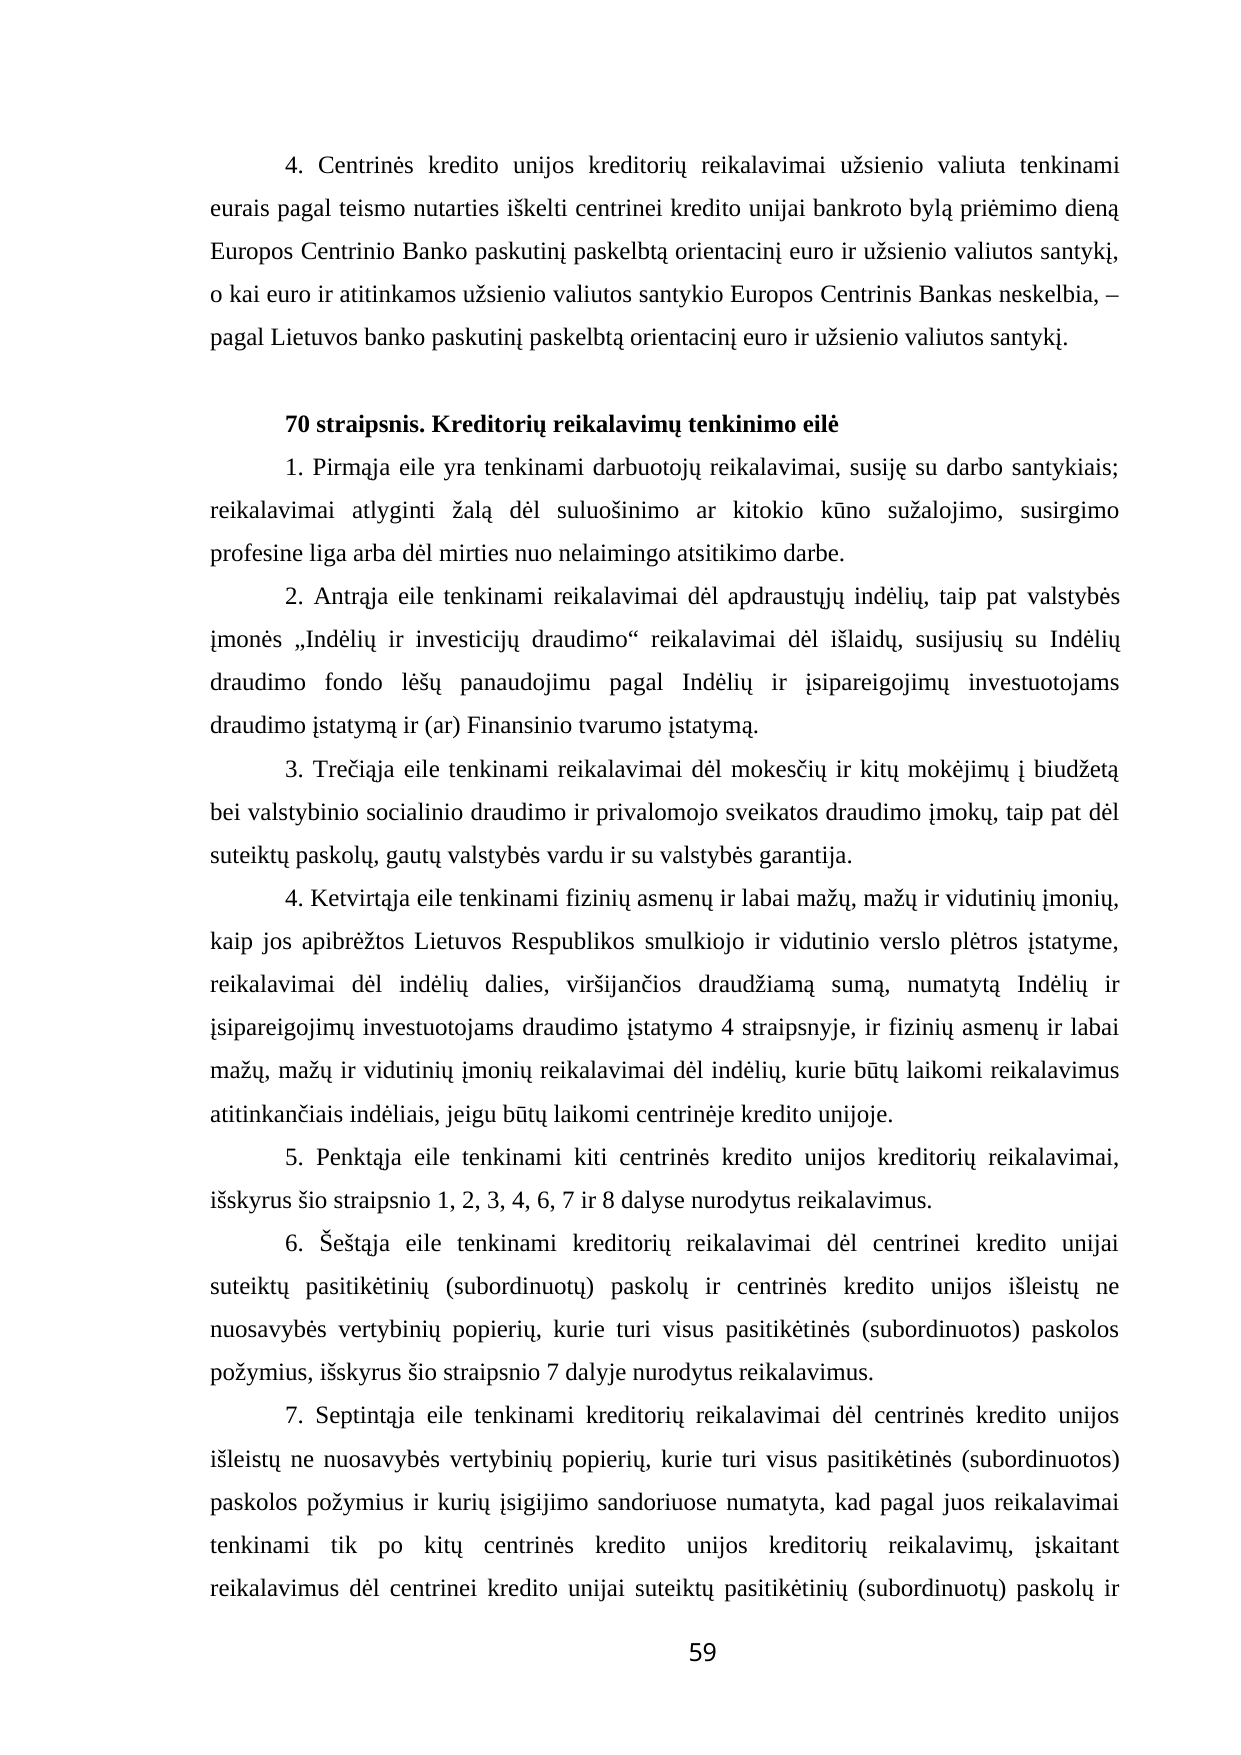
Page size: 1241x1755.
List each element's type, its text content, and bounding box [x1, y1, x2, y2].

text 6. Šeštąja eile tenkinami kreditorių reikalavimai dėl centrinei kredito unijai suteiktų pasitikėtinių (subordinuotų) paskolų ir centrinės kredito unijos išleistų ne nuosavybės vertybinių popierių, kurie turi visus pasitikėtinės (subordinuotos) paskolos požymius, išskyrus šio straipsnio 7 dalyje nurodytus reikalavimus. [210, 1228, 1120, 1386]
text 5. Penktąja eile tenkinami kiti centrinės kredito unijos kreditorių reikalavimai, išskyrus šio straipsnio 1, 2, 3, 4, 6, 7 ir 8 dalyse nurodytus reikalavimus. [210, 1142, 1120, 1214]
text 7. Septintąja eile tenkinami kreditorių reikalavimai dėl centrinės kredito unijos išleistų ne nuosavybės vertybinių popierių, kurie turi visus pasitikėtinės (subordinuotos) paskolos požymius ir kurių įsigijimo sandoriuose numatyta, kad pagal juos reikalavimai tenkinami tik po kitų centrinės kredito unijos kreditorių reikalavimų, įskaitant reikalavimus dėl centrinei kredito unijai suteiktų pasitikėtinių (subordinuotų) paskolų ir [210, 1401, 1120, 1602]
text 4. Centrinės kredito unijos kreditorių reikalavimai užsienio valiuta tenkinami eurais pagal teismo nutarties iškelti centrinei kredito unijai bankroto bylą priėmimo dieną Europos Centrinio Banko paskutinį paskelbtą orientacinį euro ir užsienio valiutos santykį, o kai euro ir atitinkamos užsienio valiutos santykio Europos Centrinis Bankas neskelbia, – pagal Lietuvos banko paskutinį paskelbtą orientacinį euro ir užsienio valiutos santykį. [210, 150, 1120, 351]
text 70 straipsnis. Kreditorių reikalavimų tenkinimo eilė [210, 409, 1120, 437]
text 3. Trečiąja eile tenkinami reikalavimai dėl mokesčių ir kitų mokėjimų į biudžetą bei valstybinio socialinio draudimo ir privalomojo sveikatos draudimo įmokų, taip pat dėl suteiktų paskolų, gautų valstybės vardu ir su valstybės garantija. [210, 754, 1120, 869]
text 1. Pirmąja eile yra tenkinami darbuotojų reikalavimai, susiję su darbo santykiais; reikalavimai atlyginti žalą dėl suluošinimo ar kitokio kūno sužalojimo, susirgimo profesine liga arba dėl mirties nuo nelaimingo atsitikimo darbe. [210, 452, 1120, 567]
text 4. Ketvirtąja eile tenkinami fizinių asmenų ir labai mažų, mažų ir vidutinių įmonių, kaip jos apibrėžtos Lietuvos Respublikos smulkiojo ir vidutinio verslo plėtros įstatyme, reikalavimai dėl indėlių dalies, viršijančios draudžiamą sumą, numatytą Indėlių ir įsipareigojimų investuotojams draudimo įstatymo 4 straipsnyje, ir fizinių asmenų ir labai mažų, mažų ir vidutinių įmonių reikalavimai dėl indėlių, kurie būtų laikomi reikalavimus atitinkančiais indėliais, jeigu būtų laikomi centrinėje kredito unijoje. [210, 883, 1120, 1127]
text 2. Antrąja eile tenkinami reikalavimai dėl apdraustųjų indėlių, taip pat valstybės įmonės „Indėlių ir investicijų draudimo“ reikalavimai dėl išlaidų, susijusių su Indėlių draudimo fondo lėšų panaudojimu pagal Indėlių ir įsipareigojimų investuotojams draudimo įstatymą ir (ar) Finansinio tvarumo įstatymą. [210, 581, 1120, 739]
